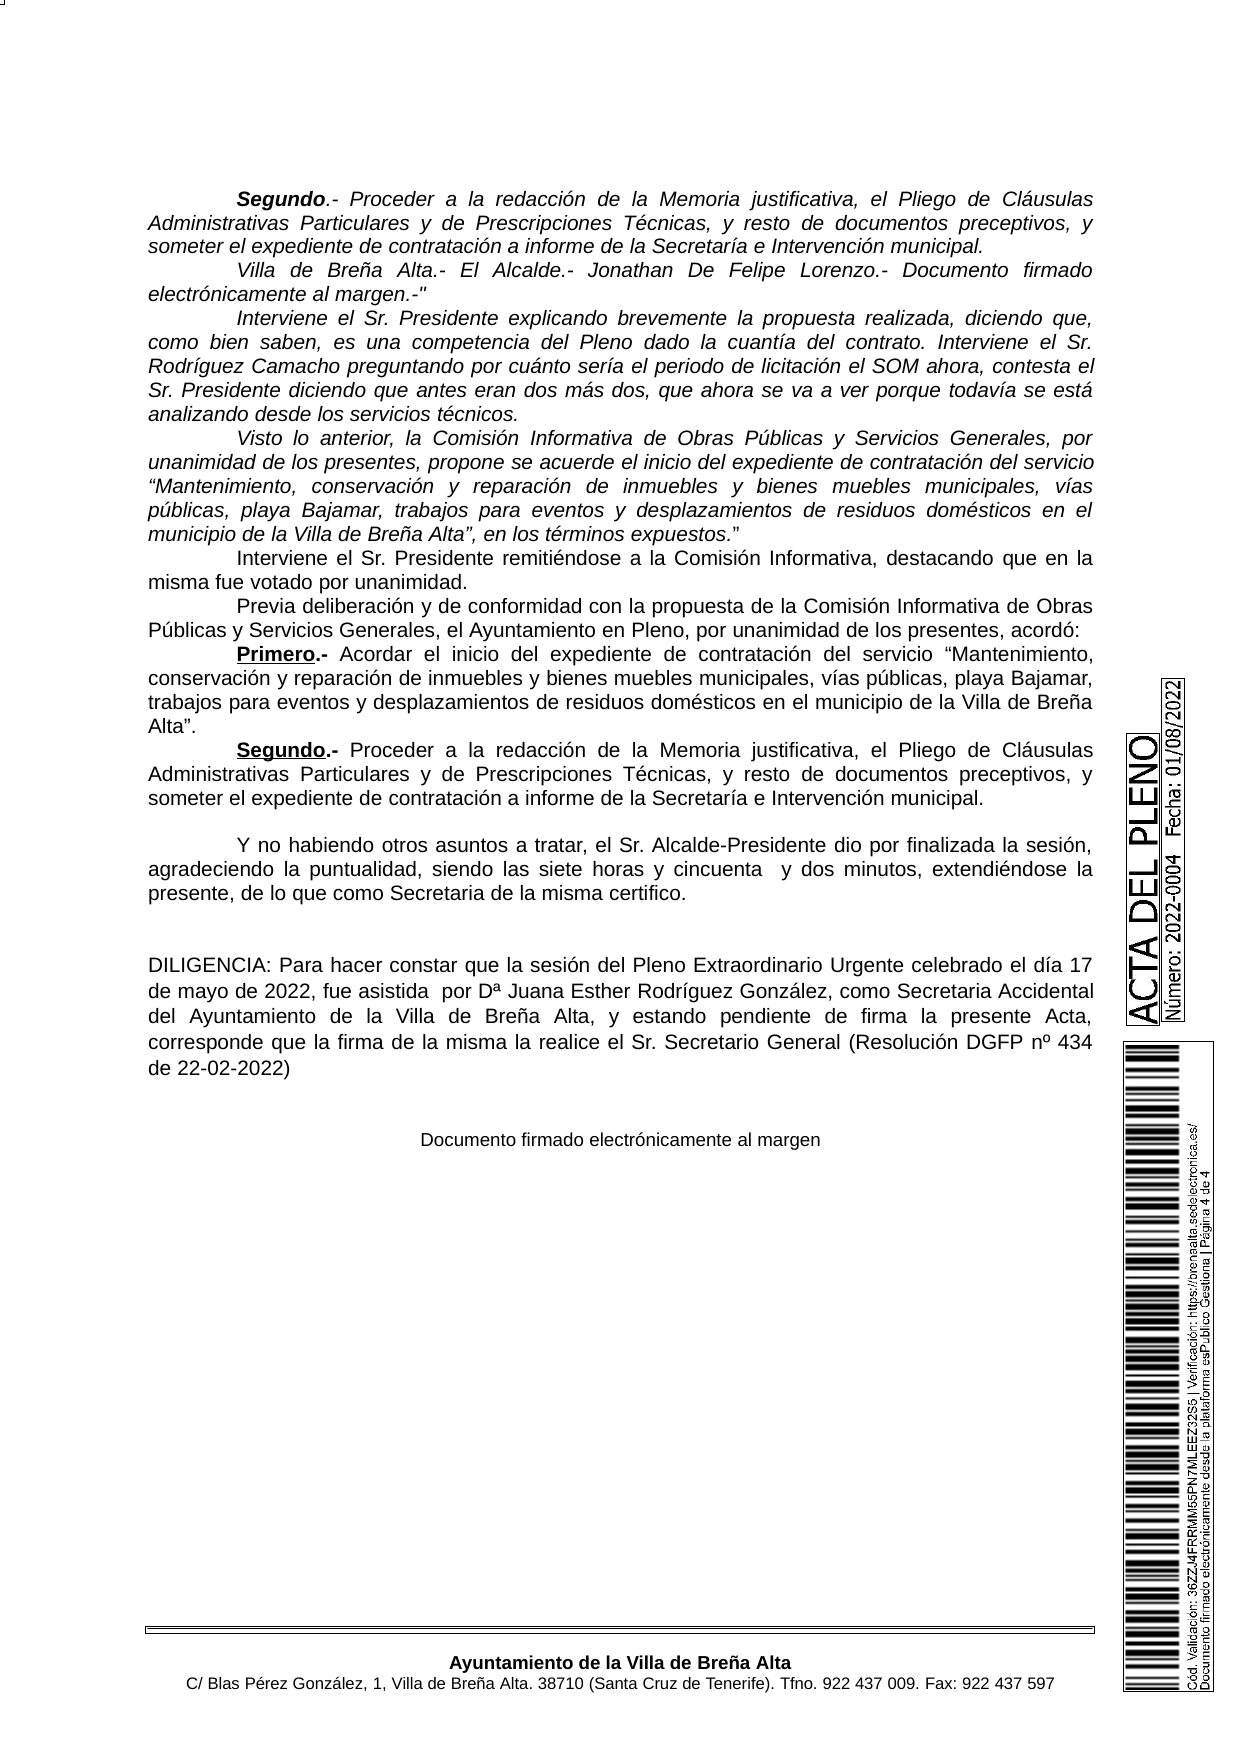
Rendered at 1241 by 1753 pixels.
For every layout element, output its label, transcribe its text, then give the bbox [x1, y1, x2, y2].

text trabajos para eventos y desplazamientos de residuos domésticos en el municipio de la Villa de Breña [148, 691, 1117, 714]
text analizando desde los servicios técnicos. [148, 403, 1116, 426]
text de mayo de 2022, fue asistida por Dª Juana Esther Rodríguez González, como Secretaria Accidental [148, 980, 1118, 1003]
picture [146, 1627, 1094, 1633]
text agradeciendo la puntualidad, siendo las siete horas y cincuenta y dos minutos, extendiéndose la [148, 858, 1117, 881]
text del Ayuntamiento de la Villa de Breña Alta, y estando pendiente de firma la presente Acta, [148, 1005, 1118, 1028]
text misma fue votado por unanimidad. [148, 571, 1117, 594]
text Previa deliberación y de conformidad con la propuesta de la Comisión Informativa de Obras [236, 595, 1117, 618]
text municipio de la Villa de Breña Alta”, en los términos expuestos.” [148, 523, 1117, 546]
picture [1124, 1042, 1213, 1691]
text Sr. Presidente diciendo que antes eran dos más dos, que ahora se va a ver porque todavía se está [148, 379, 1116, 402]
text Administrativas Particulares y de Prescripciones Técnicas, y resto de documentos preceptivos, y [148, 762, 1117, 786]
text Públicas y Servicios Generales, el Ayuntamiento en Pleno, por unanimidad de los presentes, acordó: [148, 619, 1117, 642]
text someter el expediente de contratación a informe de la Secretaría e Intervención municipal. [148, 235, 1116, 258]
text Interviene el Sr. Presidente explicando brevemente la propuesta realizada, diciendo que, [236, 307, 1116, 330]
text “Mantenimiento, conservación y reparación de inmuebles y bienes muebles municipales, vías [148, 475, 1116, 498]
text como bien saben, es una competencia del Pleno dado la cuantía del contrato. Interviene el Sr. [148, 331, 1116, 354]
text someter el expediente de contratación a informe de la Secretaría e Intervención municipal. [148, 786, 1117, 809]
text conservación y reparación de inmuebles y bienes muebles municipales, vías públicas, playa Bajamar, [148, 667, 1117, 690]
text Alta”. [148, 714, 1117, 738]
text Ayuntamiento de la Villa de Breña Alta [449, 1653, 1079, 1674]
text DILIGENCIA: Para hacer constar que la sesión del Pleno Extraordinario Urgente celebrado el día 17 [148, 954, 1118, 977]
text unanimidad de los presentes, propone se acuerde el inicio del expediente de contratación del servicio [148, 451, 1117, 474]
text Segundo.- Proceder a la redacción de la Memoria justificativa, el Pliego de Cláusulas [236, 738, 1117, 762]
text Segundo.- Proceder a la redacción de la Memoria justificativa, el Pliego de Cláusulas [236, 187, 1116, 211]
text corresponde que la firma de la misma la realice el Sr. Secretario General (Resolución DGFP nº 434 [148, 1031, 1118, 1054]
text Administrativas Particulares y de Prescripciones Técnicas, y resto de documentos preceptivos, y [148, 211, 1116, 234]
text Documento firmado electrónicamente al margen [420, 1130, 845, 1151]
text de 22-02-2022) [148, 1057, 1118, 1080]
picture [1162, 679, 1184, 1021]
text públicas, playa Bajamar, trabajos para eventos y desplazamientos de residuos domésticos en el [148, 499, 1117, 522]
picture [1127, 734, 1159, 1025]
text Interviene el Sr. Presidente remitiéndose a la Comisión Informativa, destacando que en la [236, 547, 1117, 570]
text C/ Blas Pérez González, 1, Villa de Breña Alta. 38710 (Santa Cruz de Tenerife). Tfno. 922 437 009. Fax: 922 437 597 [186, 1674, 1079, 1693]
text Rodríguez Camacho preguntando por cuánto sería el periodo de licitación el SOM ahora, contesta el [148, 355, 1116, 378]
text Primero.- Acordar el inicio del expediente de contratación del servicio “Mantenimiento, [236, 643, 1117, 666]
text Y no habiendo otros asuntos a tratar, el Sr. Alcalde-Presidente dio por finalizada la sesión, [236, 834, 1117, 857]
text Villa de Breña Alta.- El Alcalde.- Jonathan De Felipe Lorenzo.- Documento firmado [236, 259, 1116, 282]
text presente, de lo que como Secretaria de la misma certifico. [148, 882, 1117, 905]
text Visto lo anterior, la Comisión Informativa de Obras Públicas y Servicios Generales, por [236, 427, 1117, 450]
text electrónicamente al margen.-" [148, 283, 1116, 306]
